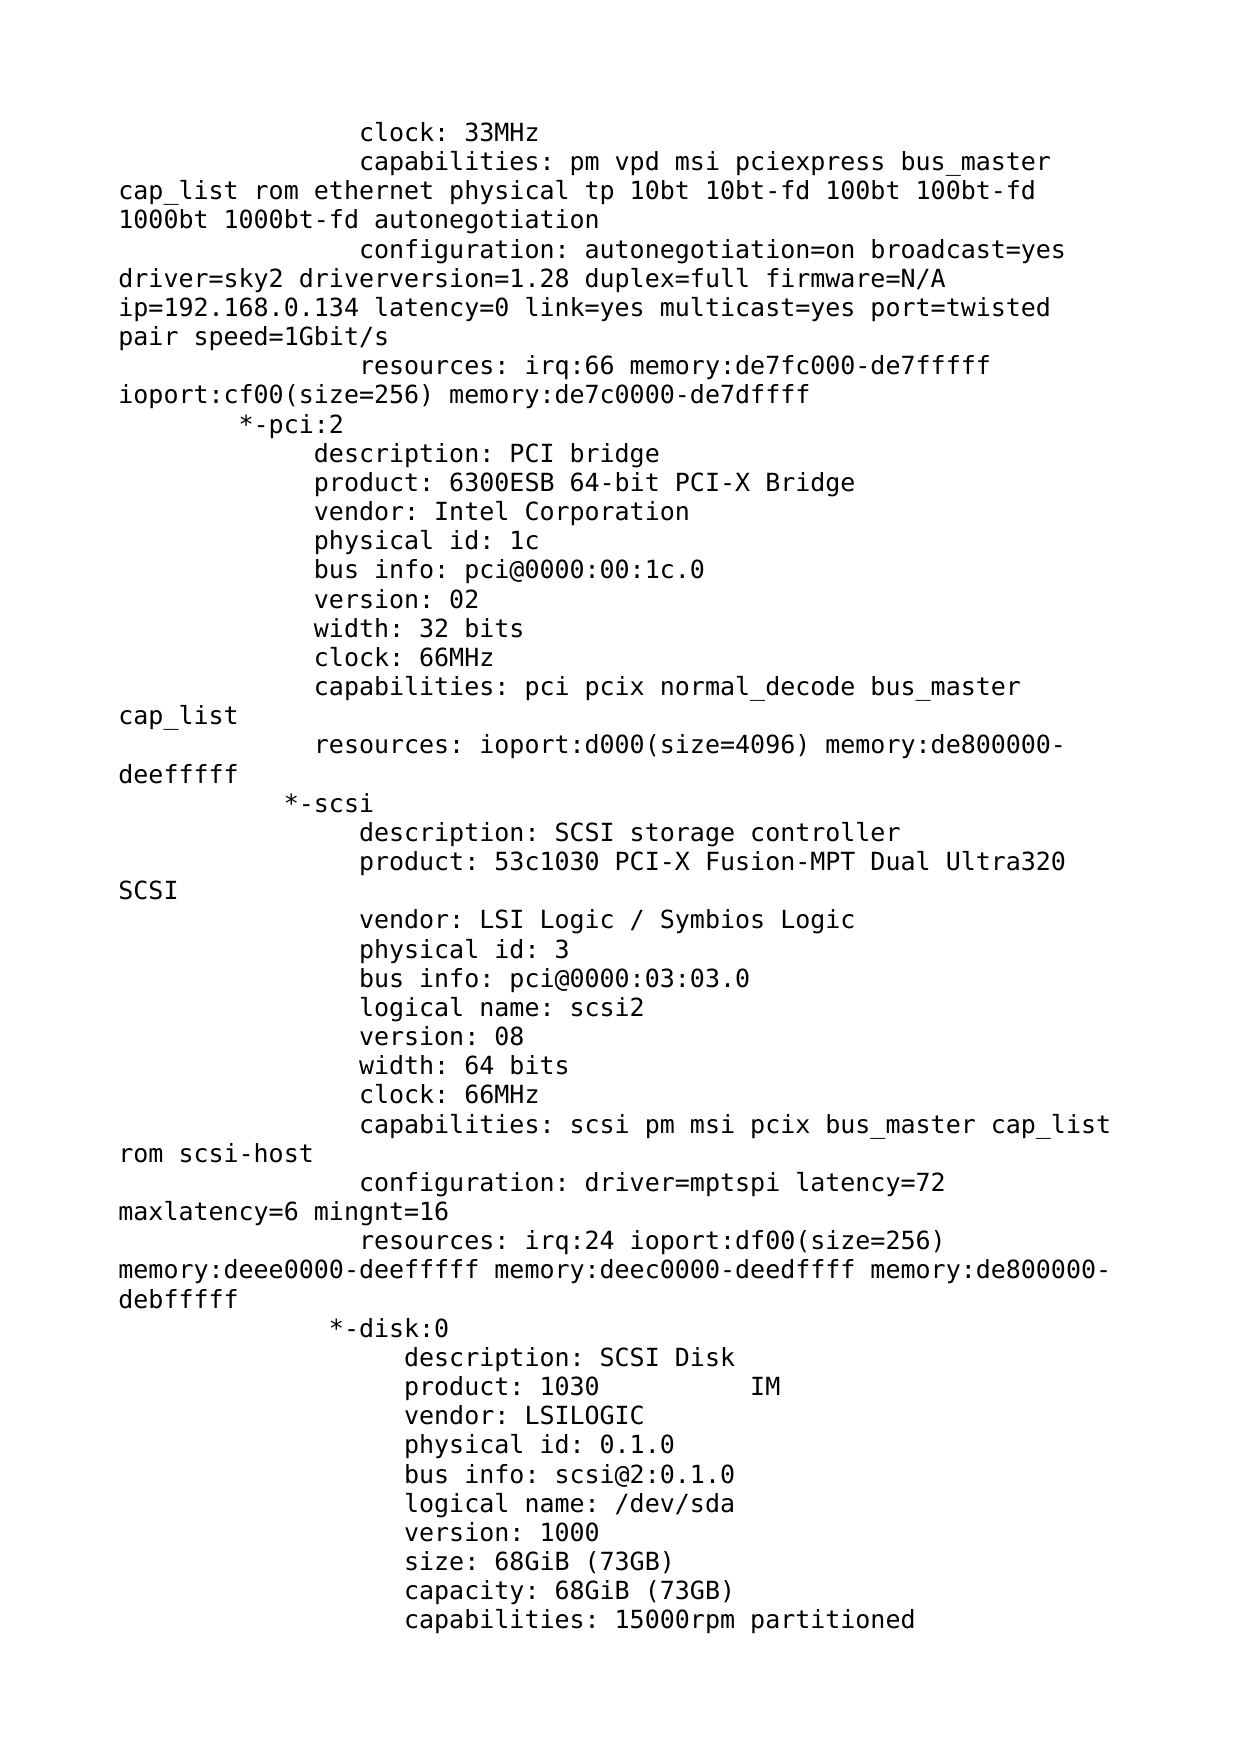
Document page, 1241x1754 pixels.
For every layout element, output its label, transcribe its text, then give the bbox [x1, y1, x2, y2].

text clock: 33MHz capabilities: pm vpd msi pciexpress bus_master cap_list rom ethernet physical tp 10bt 10bt-fd 100bt 100bt-fd 1000bt 1000bt-fd autonegotiation configuration: autonegotiation=on broadcast=yes driver=sky2 driverversion=1.28 duplex=full firmware=N/A ip=192.168.0.134 latency=0 link=yes multicast=yes port=twisted pair speed=1Gbit/s resources: irq:66 memory:de7fc000-de7fffff ioport:cf00(size=256) memory:de7c0000-de7dffff *-pci:2 description: PCI bridge product: 6300ESB 64-bit PCI-X Bridge vendor: Intel Corporation physical id: 1c bus info: pci@0000:00:1c.0 version: 02 width: 32 bits clock: 66MHz capabilities: pci pcix normal_decode bus_master cap_list resources: ioport:d000(size=4096) memory:de800000-deefffff *-scsi description: SCSI storage controller product: 53c1030 PCI-X Fusion-MPT Dual Ultra320 SCSI vendor: LSI Logic / Symbios Logic physical id: 3 bus info: pci@0000:03:03.0 logical name: scsi2 version: 08 width: 64 bits clock: 66MHz capabilities: scsi pm msi pcix bus_master cap_list rom scsi-host configuration: driver=mptspi latency=72 maxlatency=6 mingnt=16 resources: irq:24 ioport:df00(size=256) memory:deee0000-deefffff memory:deec0000-deedffff memory:de800000-debfffff *-disk:0 description: SCSI Disk product: 1030 IM vendor: LSILOGIC physical id: 0.1.0 bus info: scsi@2:0.1.0 logical name: /dev/sda version: 1000 size: 68GiB (73GB) capacity: 68GiB (73GB) capabilities: 15000rpm partitioned [118, 118, 1122, 1635]
